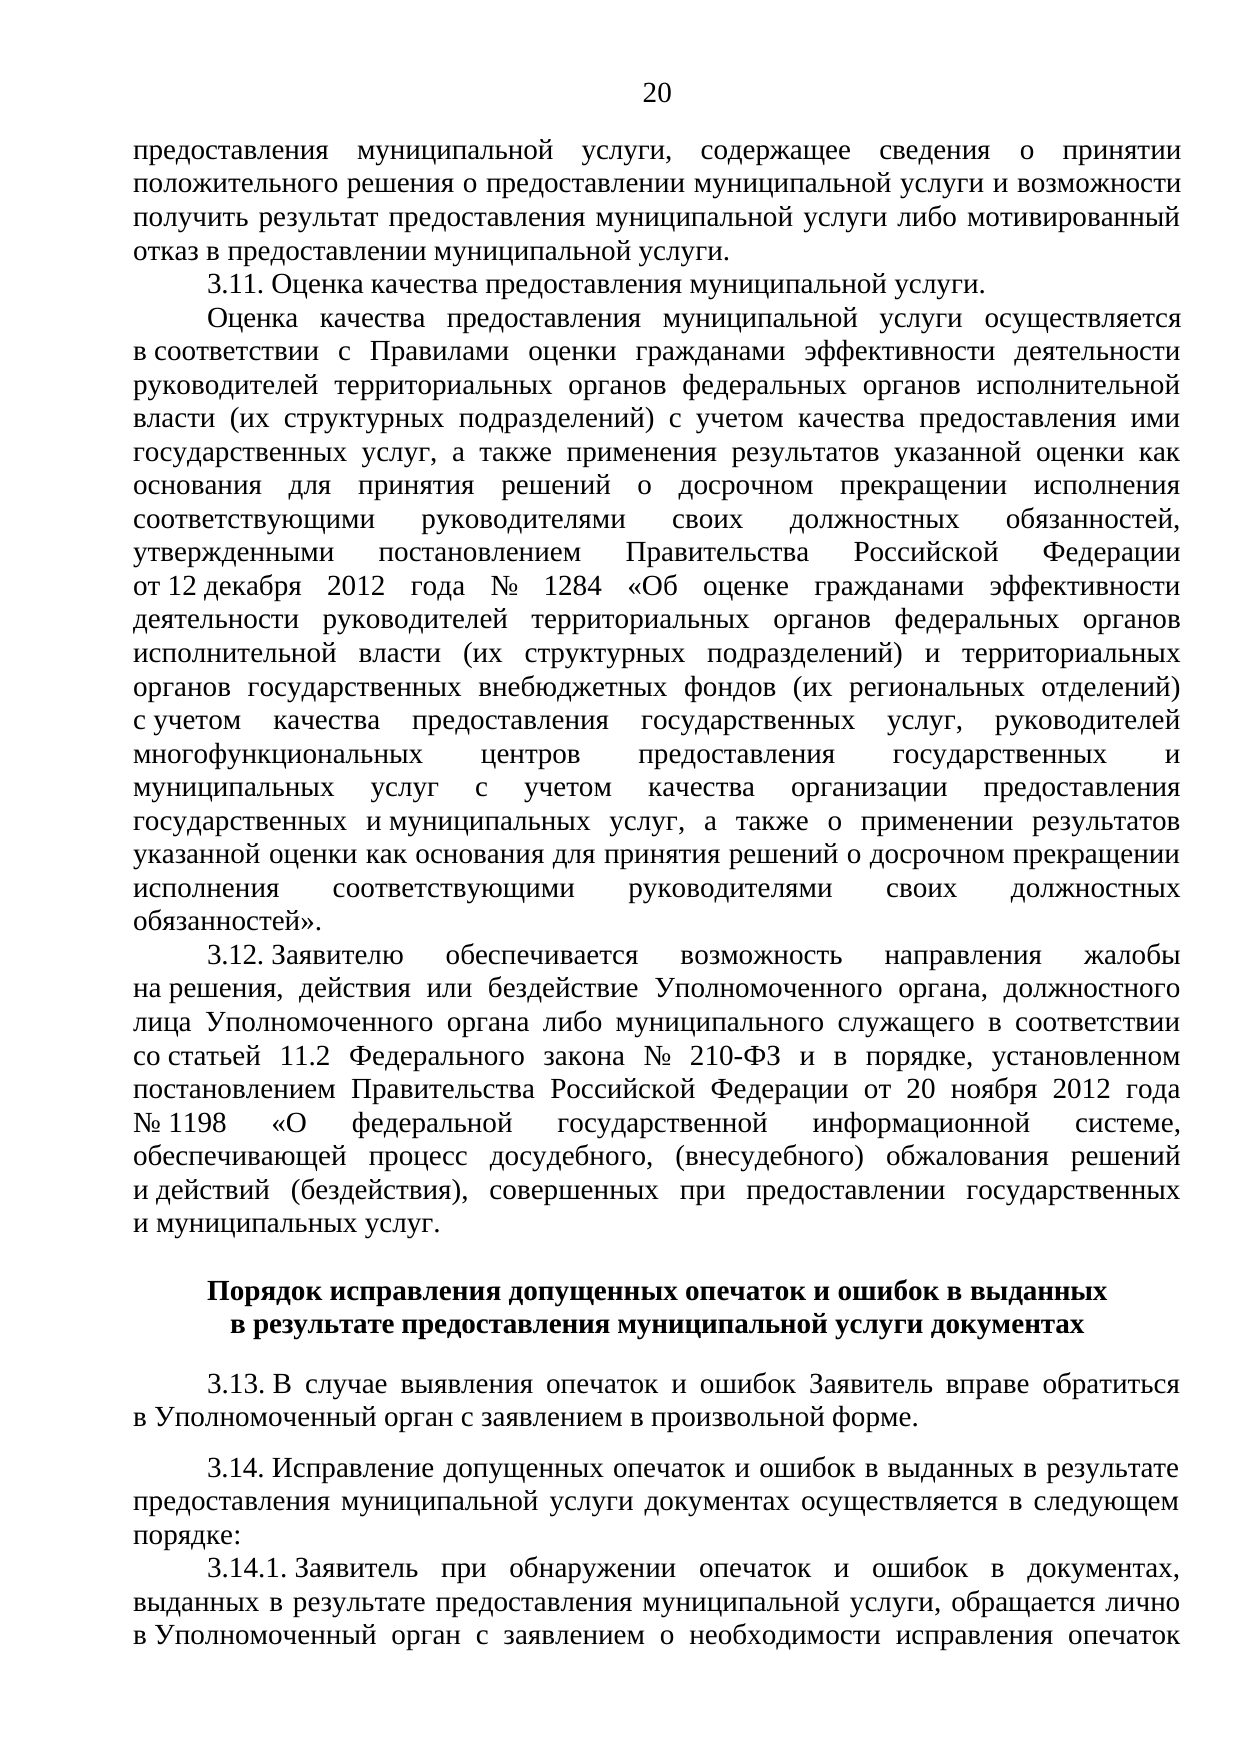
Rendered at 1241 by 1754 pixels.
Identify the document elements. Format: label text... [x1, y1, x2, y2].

text предоставления муниципальной услуги, содержащее сведения о принятии положительного решения о предоставлении муниципальной услуги и возможности получить результат предоставления муниципальной услуги либо мотивированный отказ в предоставлении муниципальной услуги. [133, 133, 1181, 267]
text Порядок исправления допущенных опечаток и ошибок в выданных в результате предоставления муниципальной услуги документах [133, 1273, 1181, 1340]
text 3.12. Заявителю обеспечивается возможность направления жалобы на решения, действия или бездействие Уполномоченного органа, должностного лица Уполномоченного органа либо муниципального служащего в соответствии со статьей 11.2 Федерального закона № 210-ФЗ и в порядке, установленном постановлением Правительства Российской Федерации от 20 ноября 2012 года № 1198 «О федеральной государственной информационной системе, обеспечивающей процесс досудебного, (внесудебного) обжалования решений и действий (бездействия), совершенных при предоставлении государственных и муниципальных услуг. [133, 938, 1181, 1239]
text 3.11. Оценка качества предоставления муниципальной услуги. [133, 267, 1181, 300]
text 3.14.1. Заявитель при обнаружении опечаток и ошибок в документах, выданных в результате предоставления муниципальной услуги, обращается лично в Уполномоченный орган с заявлением о необходимости исправления опечаток [133, 1551, 1181, 1652]
text 3.13. В случае выявления опечаток и ошибок Заявитель вправе обратиться в Уполномоченный орган с заявлением в произвольной форме. [133, 1367, 1181, 1434]
text Оценка качества предоставления муниципальной услуги осуществляется в соответствии с Правилами оценки гражданами эффективности деятельности руководителей территориальных органов федеральных органов исполнительной власти (их структурных подразделений) с учетом качества предоставления ими государственных услуг, а также применения результатов указанной оценки как основания для принятия решений о досрочном прекращении исполнения соответствующими руководителями своих должностных обязанностей, утвержденными постановлением Правительства Российской Федерации от 12 декабря 2012 года № 1284 «Об оценке гражданами эффективности деятельности руководителей территориальных органов федеральных органов исполнительной власти (их структурных подразделений) и территориальных органов государственных внебюджетных фондов (их региональных отделений) с учетом качества предоставления государственных услуг, руководителей многофункциональных центров предоставления государственных и муниципальных услуг с учетом качества организации предоставления государственных и муниципальных услуг, а также о применении результатов указанной оценки как основания для принятия решений о досрочном прекращении исполнения соответствующими руководителями своих должностных обязанностей». [133, 300, 1181, 938]
text 3.14. Исправление допущенных опечаток и ошибок в выданных в результате предоставления муниципальной услуги документах осуществляется в следующем порядке: [133, 1450, 1180, 1551]
